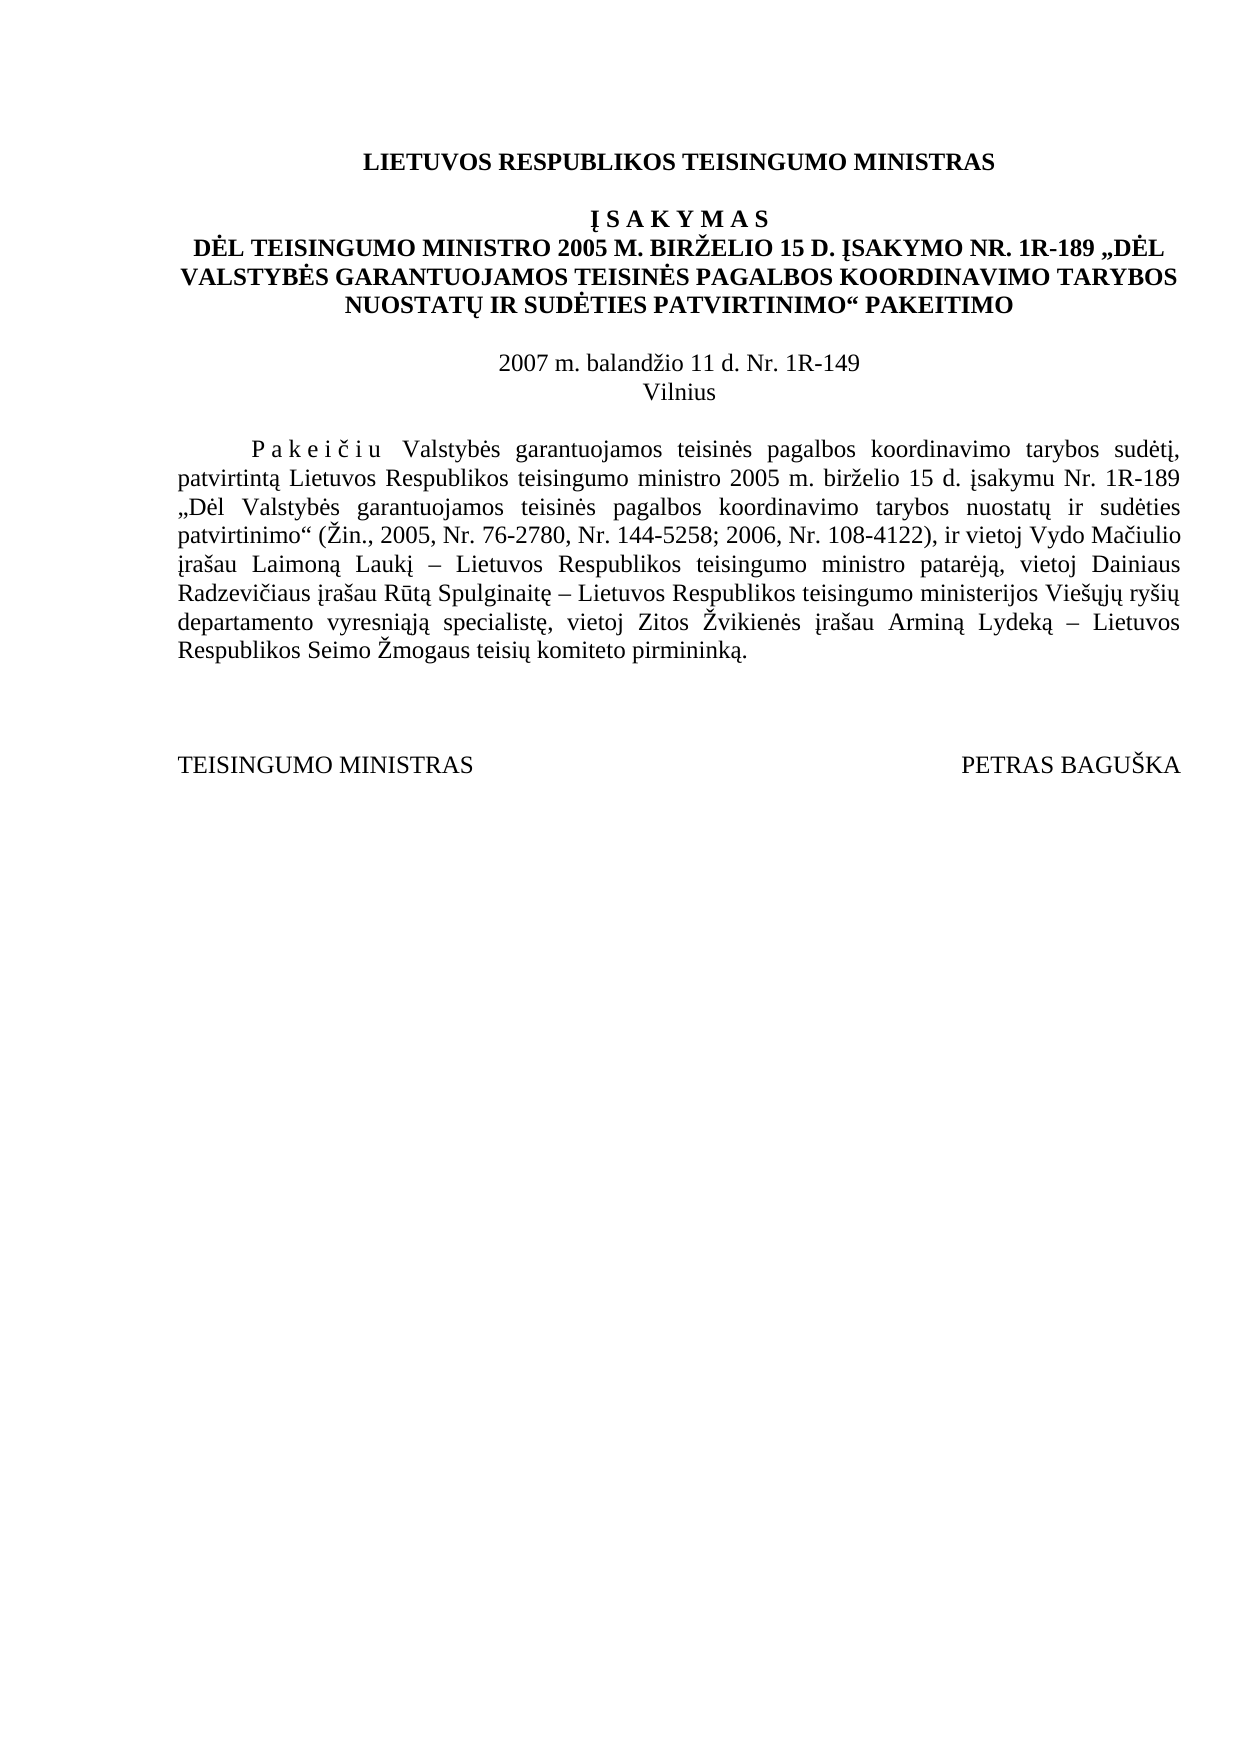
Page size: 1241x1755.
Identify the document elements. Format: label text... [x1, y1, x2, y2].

text Į S A K Y M A S [177, 204, 1181, 233]
text LIETUVOS RESPUBLIKOS TEISINGUMO MINISTRAS [177, 147, 1181, 176]
text 2007 m. balandžio 11 d. Nr. 1R-149 [177, 348, 1181, 377]
text TEISINGUMO MINISTRAS PETRAS BAGUŠKA [177, 751, 1181, 779]
text Pakeičiu Valstybės garantuojamos teisinės pagalbos koordinavimo tarybos sudėtį, patvirtintą Lietuvos Respublikos teisingumo ministro 2005 m. birželio 15 d. įsakymu Nr. 1R-189 „Dėl Valstybės garantuojamos teisinės pagalbos koordinavimo tarybos nuostatų ir sudėties patvirtinimo“ (Žin., 2005, Nr. 76-2780, Nr. 144-5258; 2006, Nr. 108-4122), ir vietoj Vydo Mačiulio įrašau Laimoną Laukį – Lietuvos Respublikos teisingumo ministro patarėją, vietoj Dainiaus Radzevičiaus įrašau Rūtą Spulginaitę – Lietuvos Respublikos teisingumo ministerijos Viešųjų ryšių departamento vyresniąją specialistę, vietoj Zitos Žvikienės įrašau Arminą Lydeką – Lietuvos Respublikos Seimo Žmogaus teisių komiteto pirmininką. [177, 434, 1181, 664]
text DĖL TEISINGUMO MINISTRO 2005 M. BIRŽELIO 15 D. ĮSAKYMO NR. 1R-189 „DĖL VALSTYBĖS GARANTUOJAMOS TEISINĖS PAGALBOS KOORDINAVIMO TARYBOS NUOSTATŲ IR SUDĖTIES PATVIRTINIMO“ PAKEITIMO [177, 233, 1181, 319]
text Vilnius [177, 377, 1181, 406]
